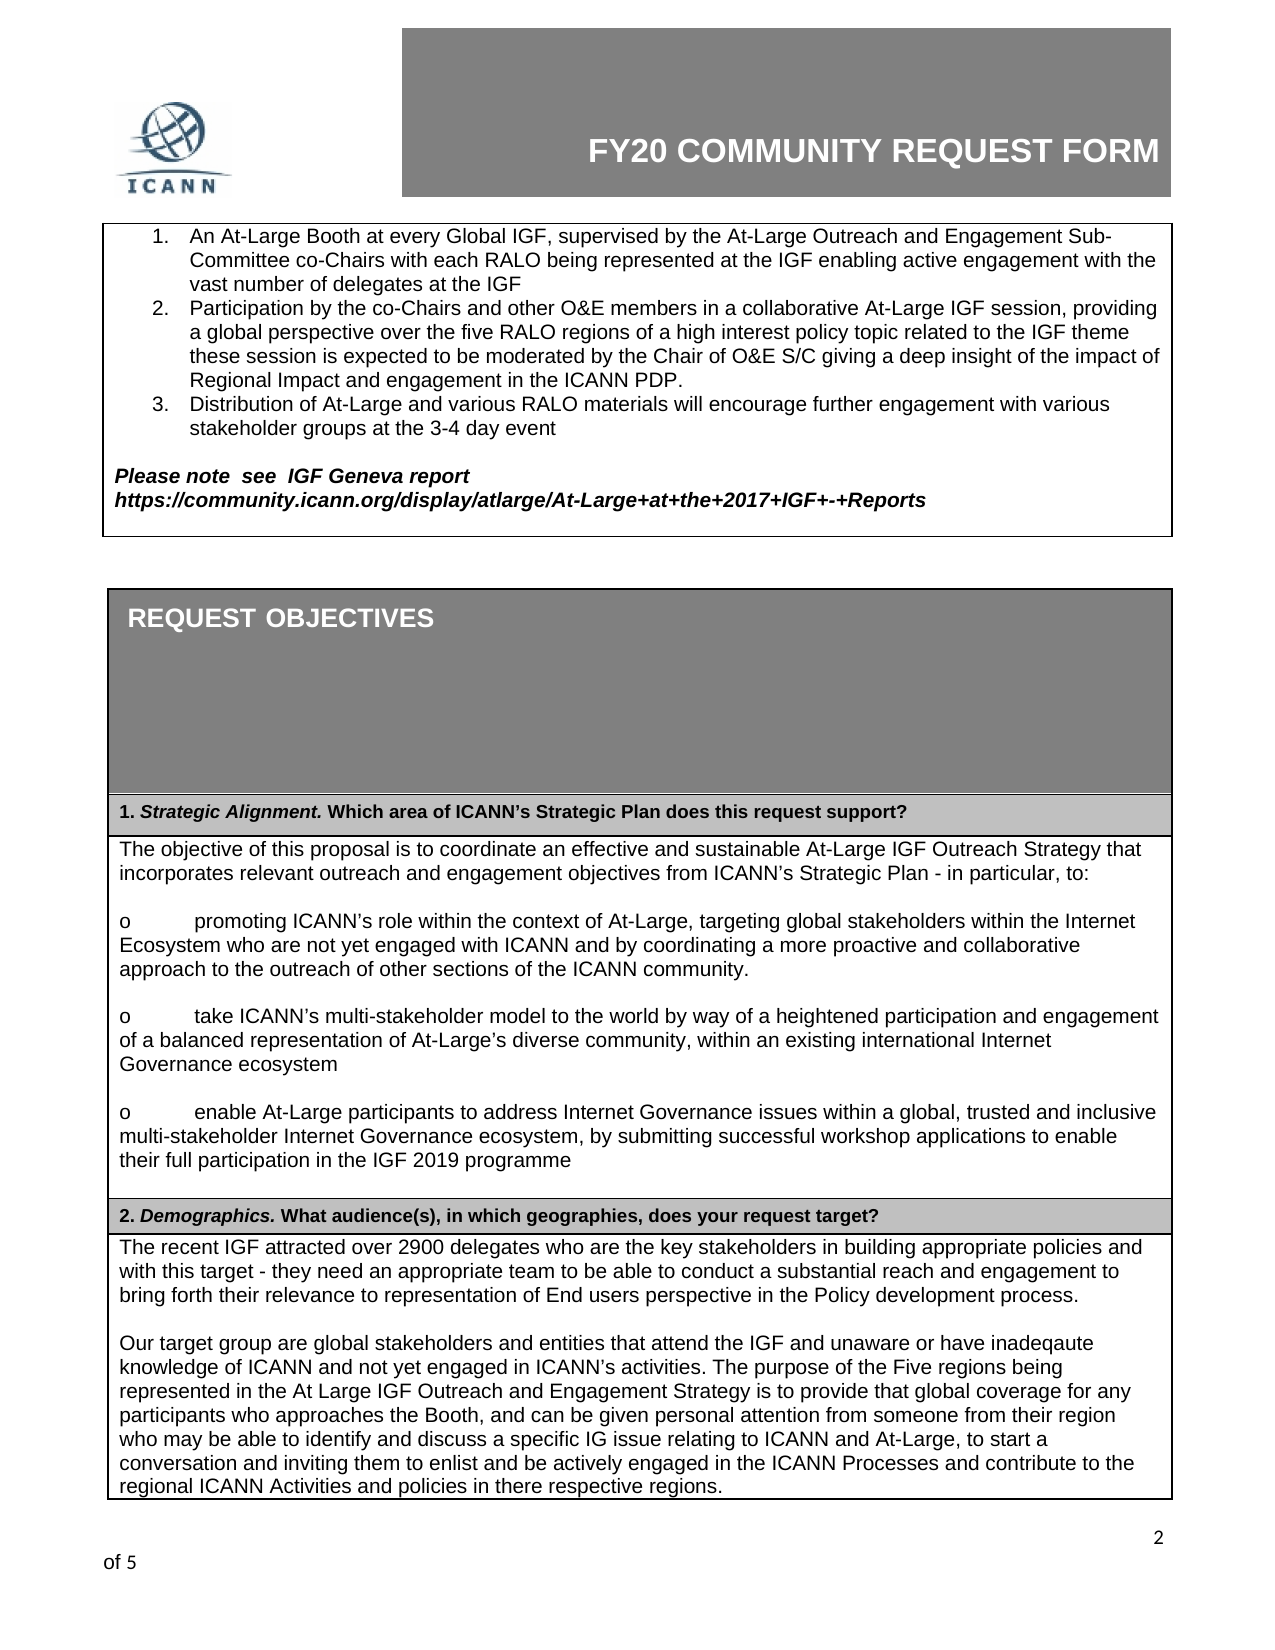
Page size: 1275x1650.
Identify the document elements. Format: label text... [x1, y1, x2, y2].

table_cell The objective of this proposal is to coordinate an effective and sustainable At-Large IGF Outreach Strategy that incorporates relevant outreach and engagement objectives from ICANN’s Strategic Plan - in particular, to: o promoting ICANN’s role within the context of At-Large, targeting global stakeholders within the Internet Ecosystem who are not yet engaged with ICANN and by coordinating a more proactive and collaborative approach to the outreach of other sections of the ICANN community. o take ICANN’s multi-stakeholder model to the world by way of a heightened participation and engagement of a balanced representation of At-Large’s diverse community, within an existing international Internet Governance ecosystem o enable At-Large participants to address Internet Governance issues within a global, trusted and inclusive multi-stakeholder Internet Governance ecosystem, by submitting successful workshop applications to enable their full participation in the IGF 2019 programme [109, 837, 1171, 1197]
table_cell The recent IGF attracted over 2900 delegates who are the key stakeholders in building appropriate policies and with this target - they need an appropriate team to be able to conduct a substantial reach and engagement to bring forth their relevance to representation of End users perspective in the Policy development process. Our target group are global stakeholders and entities that attend the IGF and unaware or have inadeqaute knowledge of ICANN and not yet engaged in ICANN’s activities. The purpose of the Five regions being represented in the At Large IGF Outreach and Engagement Strategy is to provide that global coverage for any participants who approaches the Booth, and can be given personal attention from someone from their region who may be able to identify and discuss a specific IG issue relating to ICANN and At-Large, to start a conversation and inviting them to enlist and be actively engaged in the ICANN Processes and contribute to the regional ICANN Activities and policies in there respective regions. [109, 1235, 1171, 1498]
table_cell This is being proposed as a RECURRING ACTIVITY - involving: An At-Large Booth at every Global IGF, supervised by the At-Large Outreach and Engagement Sub-Committee co-Chairs with each RALO being represented at the IGF enabling active engagement with the vast number of delegates at the IGF Participation by the co-Chairs and other O&E members in a collaborative At-Large IGF session, providing a global perspective over the five RALO regions of a high interest policy topic related to the IGF theme these session is expected to be moderated by the Chair of O&E S/C giving a deep insight of the impact of Regional Impact and engagement in the ICANN PDP. Distribution of At-Large and various RALO materials will encourage further engagement with various stakeholder groups at the 3-4 day event Please note see IGF Geneva report https://community.icann.org/display/atlarge/At-Large+at+the+2017+IGF+-+Reports [104, 224, 1171, 536]
table_cell 1. Strategic Alignment. Which area of ICANN’s Strategic Plan does this request support? [109, 795, 1171, 835]
table_header request objectives [109, 590, 1171, 793]
table_cell 2. Demographics. What audience(s), in which geographies, does your request target? [109, 1199, 1171, 1233]
